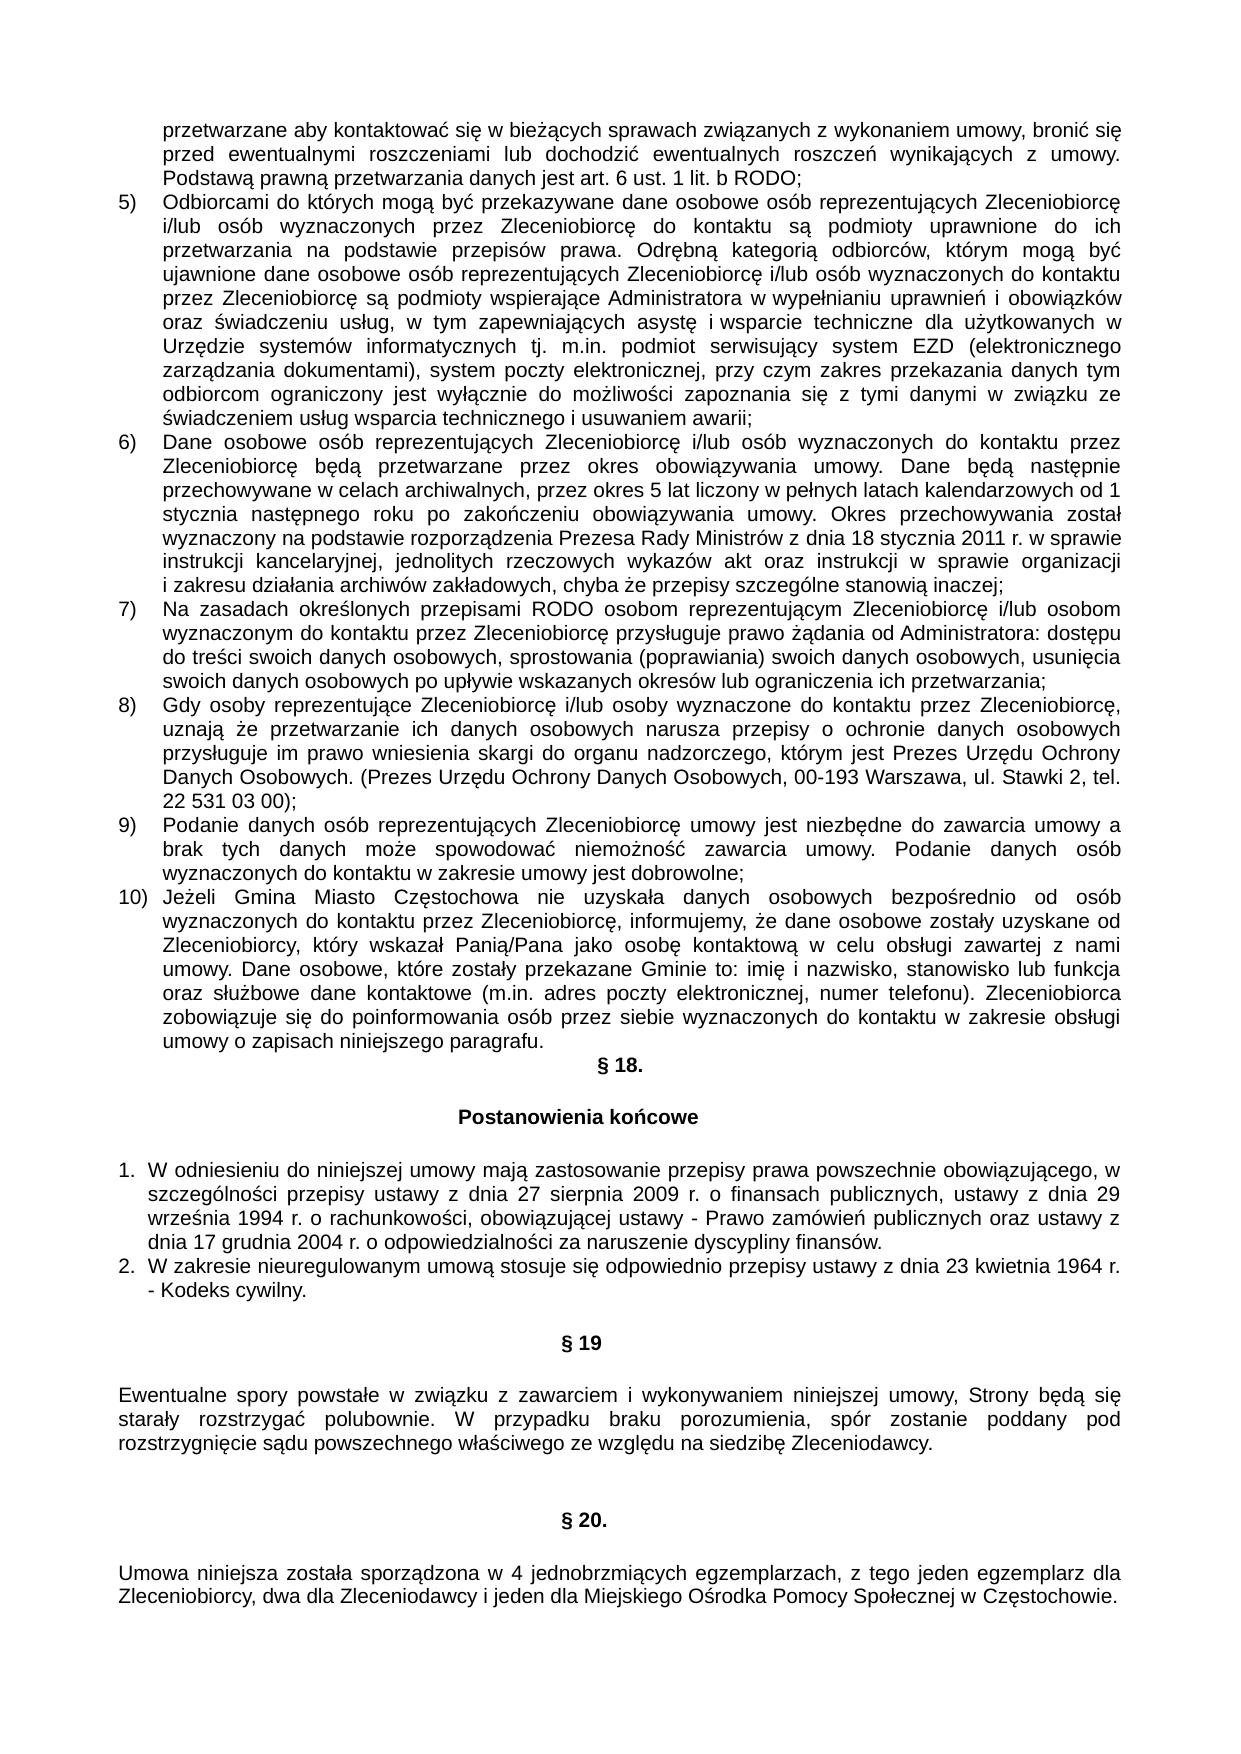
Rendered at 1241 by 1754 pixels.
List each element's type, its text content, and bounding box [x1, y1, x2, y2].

list W odniesieniu do niniejszej umowy mają zastosowanie przepisy prawa powszechnie obowiązującego, w szczególności przepisy ustawy z dnia 27 sierpnia 2009 r. o finansach publicznych, ustawy z dnia 29 września 1994 r. o rachunkowości, obowiązującej ustawy - Prawo zamówień publicznych oraz ustawy z dnia 17 grudnia 2004 r. o odpowiedzialności za naruszenie dyscypliny finansów. [118, 1158, 1122, 1254]
text Ewentualne spory powstałe w związku z zawarciem i wykonywaniem niniejszej umowy, Strony będą się starały rozstrzygać polubownie. W przypadku braku porozumienia, spór zostanie poddany pod rozstrzygnięcie sądu powszechnego właściwego ze względu na siedzibę Zleceniodawcy. [118, 1383, 1122, 1455]
list Podanie danych osób reprezentujących Zleceniobiorcę umowy jest niezbędne do zawarcia umowy a brak tych danych może spowodować niemożność zawarcia umowy. Podanie danych osób wyznaczonych do kontaktu w zakresie umowy jest dobrowolne; [118, 813, 1122, 885]
list W zakresie nieuregulowanym umową stosuje się odpowiednio przepisy ustawy z dnia 23 kwietnia 1964 r. - Kodeks cywilny. [118, 1254, 1122, 1302]
list przetwarzane aby kontaktować się w bieżących sprawach związanych z wykonaniem umowy, bronić się przed ewentualnymi roszczeniami lub dochodzić ewentualnych roszczeń wynikających z umowy. Podstawą prawną przetwarzania danych jest art. 6 ust. 1 lit. b RODO; [118, 118, 1122, 190]
list Na zasadach określonych przepisami RODO osobom reprezentującym Zleceniobiorcę i/lub osobom wyznaczonym do kontaktu przez Zleceniobiorcę przysługuje prawo żądania od Administratora: dostępu do treści swoich danych osobowych, sprostowania (poprawiania) swoich danych osobowych, usunięcia swoich danych osobowych po upływie wskazanych okresów lub ograniczenia ich przetwarzania; [118, 597, 1122, 693]
list Dane osobowe osób reprezentujących Zleceniobiorcę i/lub osób wyznaczonych do kontaktu przez Zleceniobiorcę będą przetwarzane przez okres obowiązywania umowy. Dane będą następnie przechowywane w celach archiwalnych, przez okres 5 lat liczony w pełnych latach kalendarzowych od 1 stycznia następnego roku po zakończeniu obowiązywania umowy. Okres przechowywania został wyznaczony na podstawie rozporządzenia Prezesa Rady Ministrów z dnia 18 stycznia 2011 r. w sprawie instrukcji kancelaryjnej, jednolitych rzeczowych wykazów akt oraz instrukcji w sprawie organizacji i zakresu działania archiwów zakładowych, chyba że przepisy szczególne stanowią inaczej; [118, 429, 1122, 597]
list Odbiorcami do których mogą być przekazywane dane osobowe osób reprezentujących Zleceniobiorcę i/lub osób wyznaczonych przez Zleceniobiorcę do kontaktu są podmioty uprawnione do ich przetwarzania na podstawie przepisów prawa. Odrębną kategorią odbiorców, którym mogą być ujawnione dane osobowe osób reprezentujących Zleceniobiorcę i/lub osób wyznaczonych do kontaktu przez Zleceniobiorcę są podmioty wspierające Administratora w wypełnianiu uprawnień i obowiązków oraz świadczeniu usług, w tym zapewniających asystę i wsparcie techniczne dla użytkowanych w Urzędzie systemów informatycznych tj. m.in. podmiot serwisujący system EZD (elektronicznego zarządzania dokumentami), system poczty elektronicznej, przy czym zakres przekazania danych tym odbiorcom ograniczony jest wyłącznie do możliwości zapoznania się z tymi danymi w związku ze świadczeniem usług wsparcia technicznego i usuwaniem awarii; [118, 190, 1122, 429]
list Jeżeli Gmina Miasto Częstochowa nie uzyskała danych osobowych bezpośrednio od osób wyznaczonych do kontaktu przez Zleceniobiorcę, informujemy, że dane osobowe zostały uzyskane od Zleceniobiorcy, który wskazał Panią/Pana jako osobę kontaktową w celu obsługi zawartej z nami umowy. Dane osobowe, które zostały przekazane Gminie to: imię i nazwisko, stanowisko lub funkcja oraz służbowe dane kontaktowe (m.in. adres poczty elektronicznej, numer telefonu). Zleceniobiorca zobowiązuje się do poinformowania osób przez siebie wyznaczonych do kontaktu w zakresie obsługi umowy o zapisach niniejszego paragrafu. [118, 885, 1122, 1052]
text § 18. [118, 1052, 1122, 1076]
list Gdy osoby reprezentujące Zleceniobiorcę i/lub osoby wyznaczone do kontaktu przez Zleceniobiorcę, uznają że przetwarzanie ich danych osobowych narusza przepisy o ochronie danych osobowych przysługuje im prawo wniesienia skargi do organu nadzorczego, którym jest Prezes Urzędu Ochrony Danych Osobowych. (Prezes Urzędu Ochrony Danych Osobowych, 00-193 Warszawa, ul. Stawki 2, tel. 22 531 03 00); [118, 693, 1122, 813]
text Umowa niniejsza została sporządzona w 4 jednobrzmiących egzemplarzach, z tego jeden egzemplarz dla Zleceniobiorcy, dwa dla Zleceniodawcy i jeden dla Miejskiego Ośrodka Pomocy Społecznej w Częstochowie. [88, 1560, 1122, 1608]
text § 20. [118, 1508, 1122, 1532]
text § 19 [118, 1330, 1122, 1354]
text Postanowienia końcowe [118, 1105, 1122, 1129]
